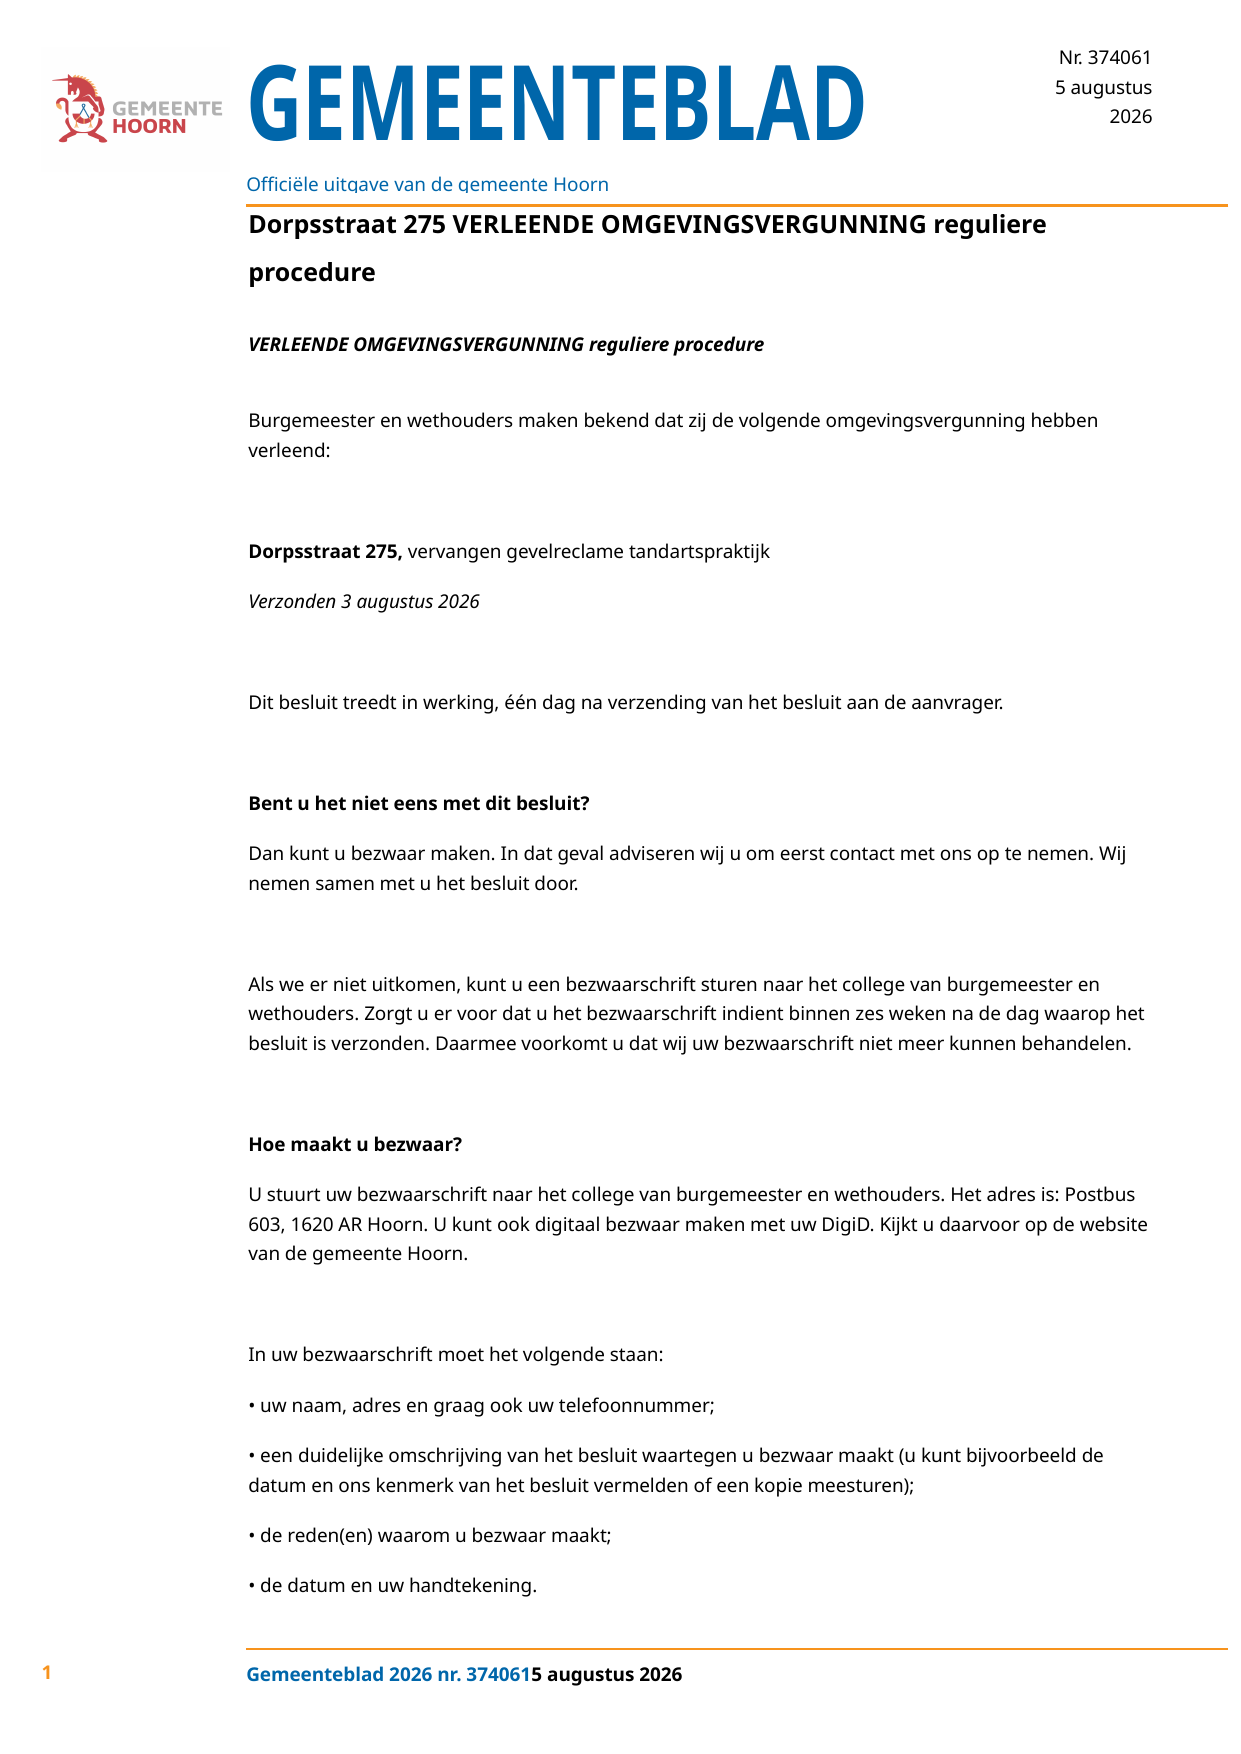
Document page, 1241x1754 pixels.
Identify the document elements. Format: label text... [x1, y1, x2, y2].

text U stuurt uw bezwaarschrift naar het college van burgemeester en wethouders. Het adres is: Postbus 603, 1620 AR Hoorn. U kunt ook digitaal bezwaar maken met uw DigiD. Kijkt u daarvoor op de website van de gemeente Hoorn. [248, 1181, 1152, 1266]
text In uw bezwaarschrift moet het volgende staan: [248, 1341, 1152, 1367]
text Verzonden 3 augustus 2026 [248, 588, 1152, 614]
text Dan kunt u bezwaar maken. In dat geval adviseren wij u om eerst contact met ons op te nemen. Wij nemen samen met u het besluit door. [248, 841, 1152, 896]
text • de datum en uw handtekening. [248, 1573, 1152, 1598]
picture [41, 47, 231, 172]
text • de reden(en) waarom u bezwaar maakt; [248, 1522, 1152, 1548]
text Dorpsstraat 275 VERLEENDE OMGEVINGSVERGUNNING reguliere procedure [248, 207, 1152, 288]
text • een duidelijke omschrijving van het besluit waartegen u bezwaar maakt (u kunt bijvoorbeeld de datum en ons kenmerk van het besluit vermelden of een kopie meesturen); [248, 1442, 1152, 1497]
text Als we er niet uitkomen, kunt u een bezwaarschrift sturen naar het college van burgemeester en wethouders. Zorgt u er voor dat u het bezwaarschrift indient binnen zes weken na de dag waarop het besluit is verzonden. Daarmee voorkomt u dat wij uw bezwaarschrift niet meer kunnen behandelen. [248, 971, 1152, 1056]
text Dorpsstraat 275, vervangen gevelreclame tandartspraktijk [248, 538, 1152, 564]
text Dit besluit treedt in werking, één dag na verzending van het besluit aan de aanvrager. [248, 689, 1152, 715]
text Burgemeester en wethouders maken bekend dat zij de volgende omgevingsvergunning hebben verleend: [248, 408, 1152, 463]
text Hoe maakt u bezwaar? [248, 1131, 1152, 1157]
text VERLEENDE OMGEVINGSVERGUNNING reguliere procedure [248, 331, 1152, 357]
text Bent u het niet eens met dit besluit? [248, 790, 1152, 816]
text • uw naam, adres en graag ook uw telefoonnummer; [248, 1392, 1152, 1417]
